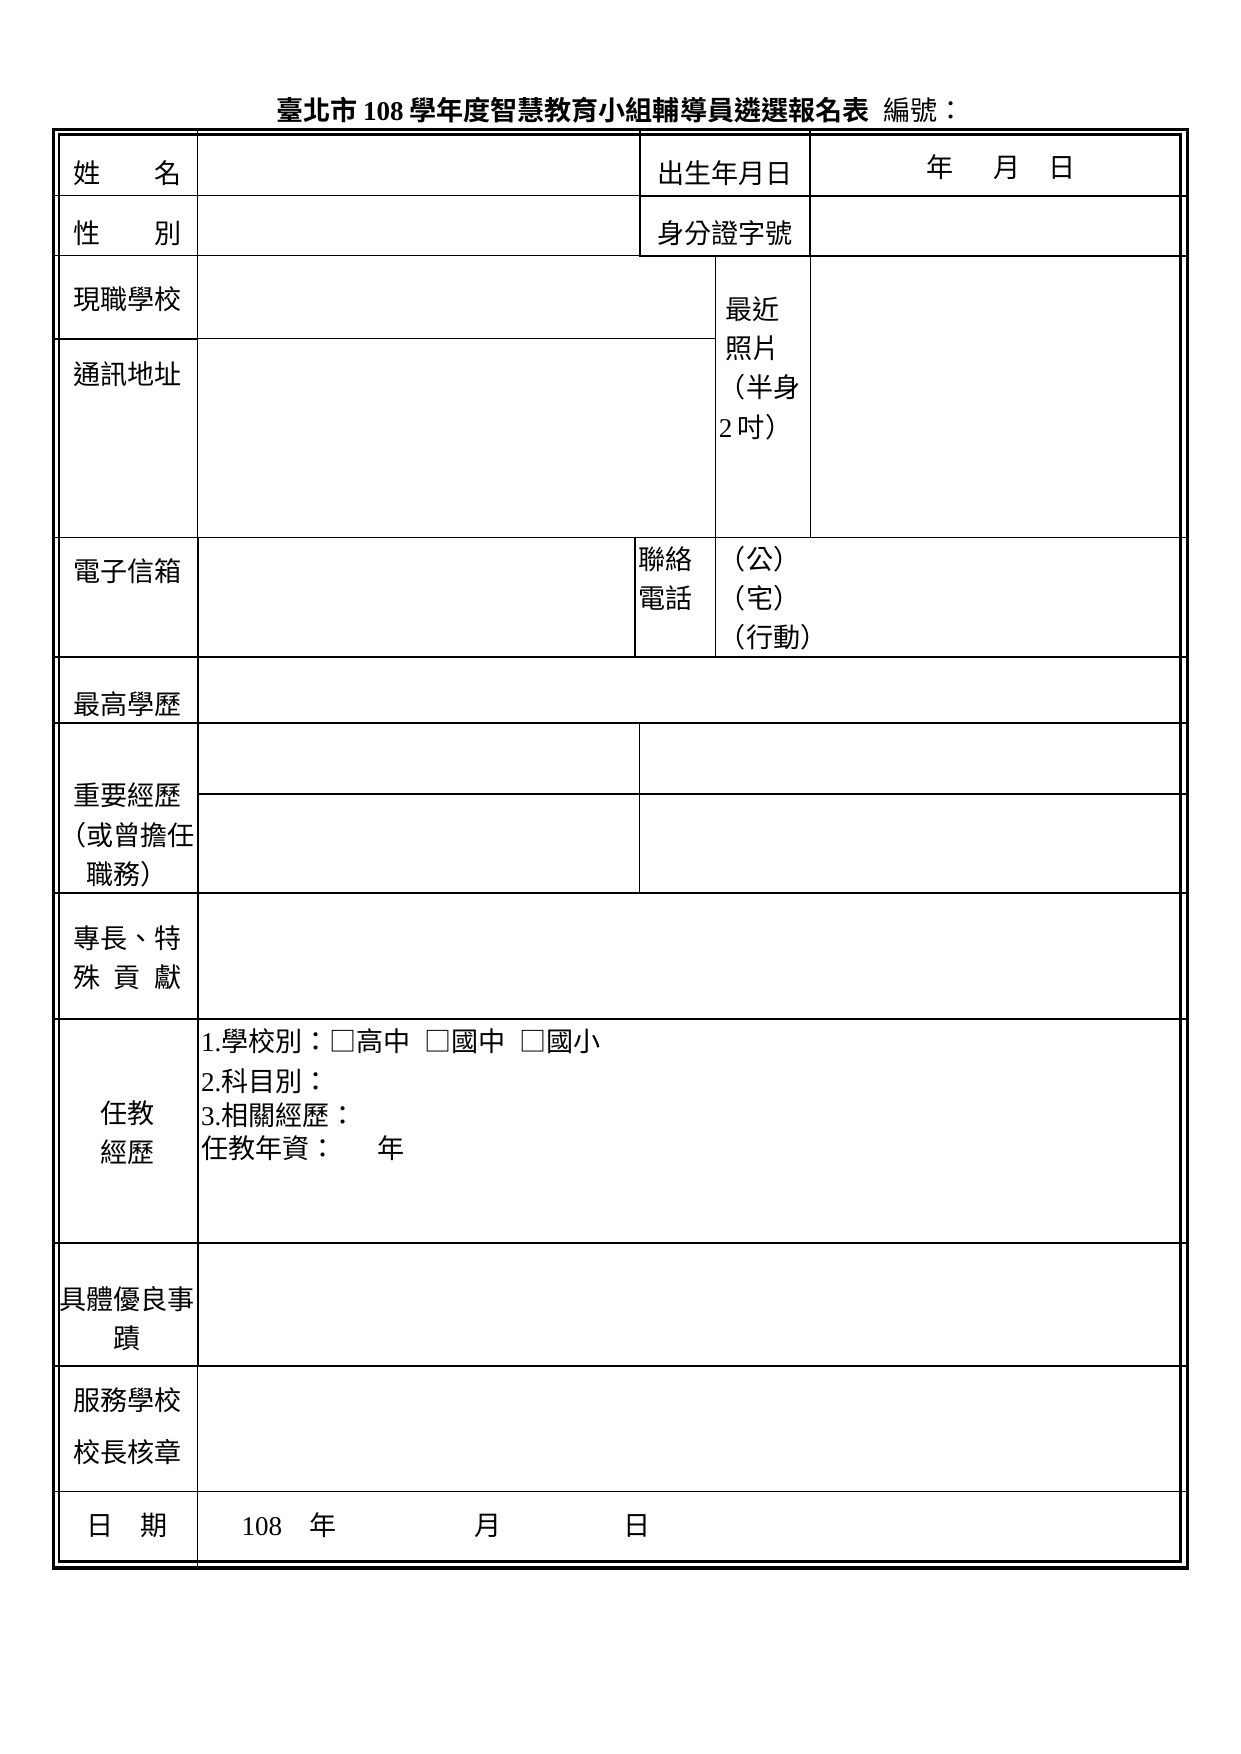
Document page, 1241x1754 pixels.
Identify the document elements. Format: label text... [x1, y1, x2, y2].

table_cell 聯絡電話 [636, 538, 715, 656]
table_header [198, 136, 639, 194]
table_cell 日 期 [60, 1492, 197, 1560]
table_cell 電子信箱 [60, 538, 197, 656]
table_header 年 月 日 [811, 136, 1179, 194]
table_cell [198, 256, 715, 338]
table_cell [199, 795, 639, 892]
table_cell [198, 1367, 1179, 1491]
table_cell [199, 1244, 1179, 1365]
table_cell 服務學校 校長核章 [60, 1367, 197, 1491]
text 臺北市108學年度智慧教育小組輔導員遴選報名表 編號： [106, 89, 1134, 128]
table_cell [640, 724, 1179, 793]
table_cell 任教 經歷 [60, 1020, 197, 1242]
table_cell 具體優良事蹟 [60, 1244, 197, 1365]
table_cell 1.學校別：□高中 □國中 □國小 2.科目別： 3.相關經歷： 任教年資： 年 [199, 1020, 1179, 1242]
table_cell [199, 894, 1179, 1018]
table_cell [198, 196, 639, 254]
table_cell 性 別 [60, 196, 197, 254]
table_cell [811, 257, 1179, 537]
table_cell [199, 724, 639, 793]
table_cell [640, 795, 1179, 892]
table_cell [199, 538, 634, 656]
table_cell 現職學校 [60, 256, 197, 338]
table_cell 月 日 [431, 1492, 1179, 1560]
table_cell 最高學歷 [60, 658, 197, 722]
table_cell 身分證字號 [641, 197, 809, 254]
table_cell 108 年 [198, 1492, 431, 1560]
table_header 出生年月日 [641, 136, 809, 194]
table_cell [198, 339, 715, 537]
table_cell [811, 197, 1179, 254]
table_cell 重要經歷（或曾擔任職務） [60, 724, 197, 892]
table_cell （公） （宅） （行動） [716, 538, 1179, 656]
table_cell 最近 照片 （半身2吋） [716, 257, 810, 537]
table_cell 專長、特 殊 貢 獻 [60, 894, 197, 1018]
table_header 姓 名 [60, 136, 197, 194]
table_cell [199, 658, 1179, 722]
table_cell 通訊地址 [60, 340, 197, 537]
